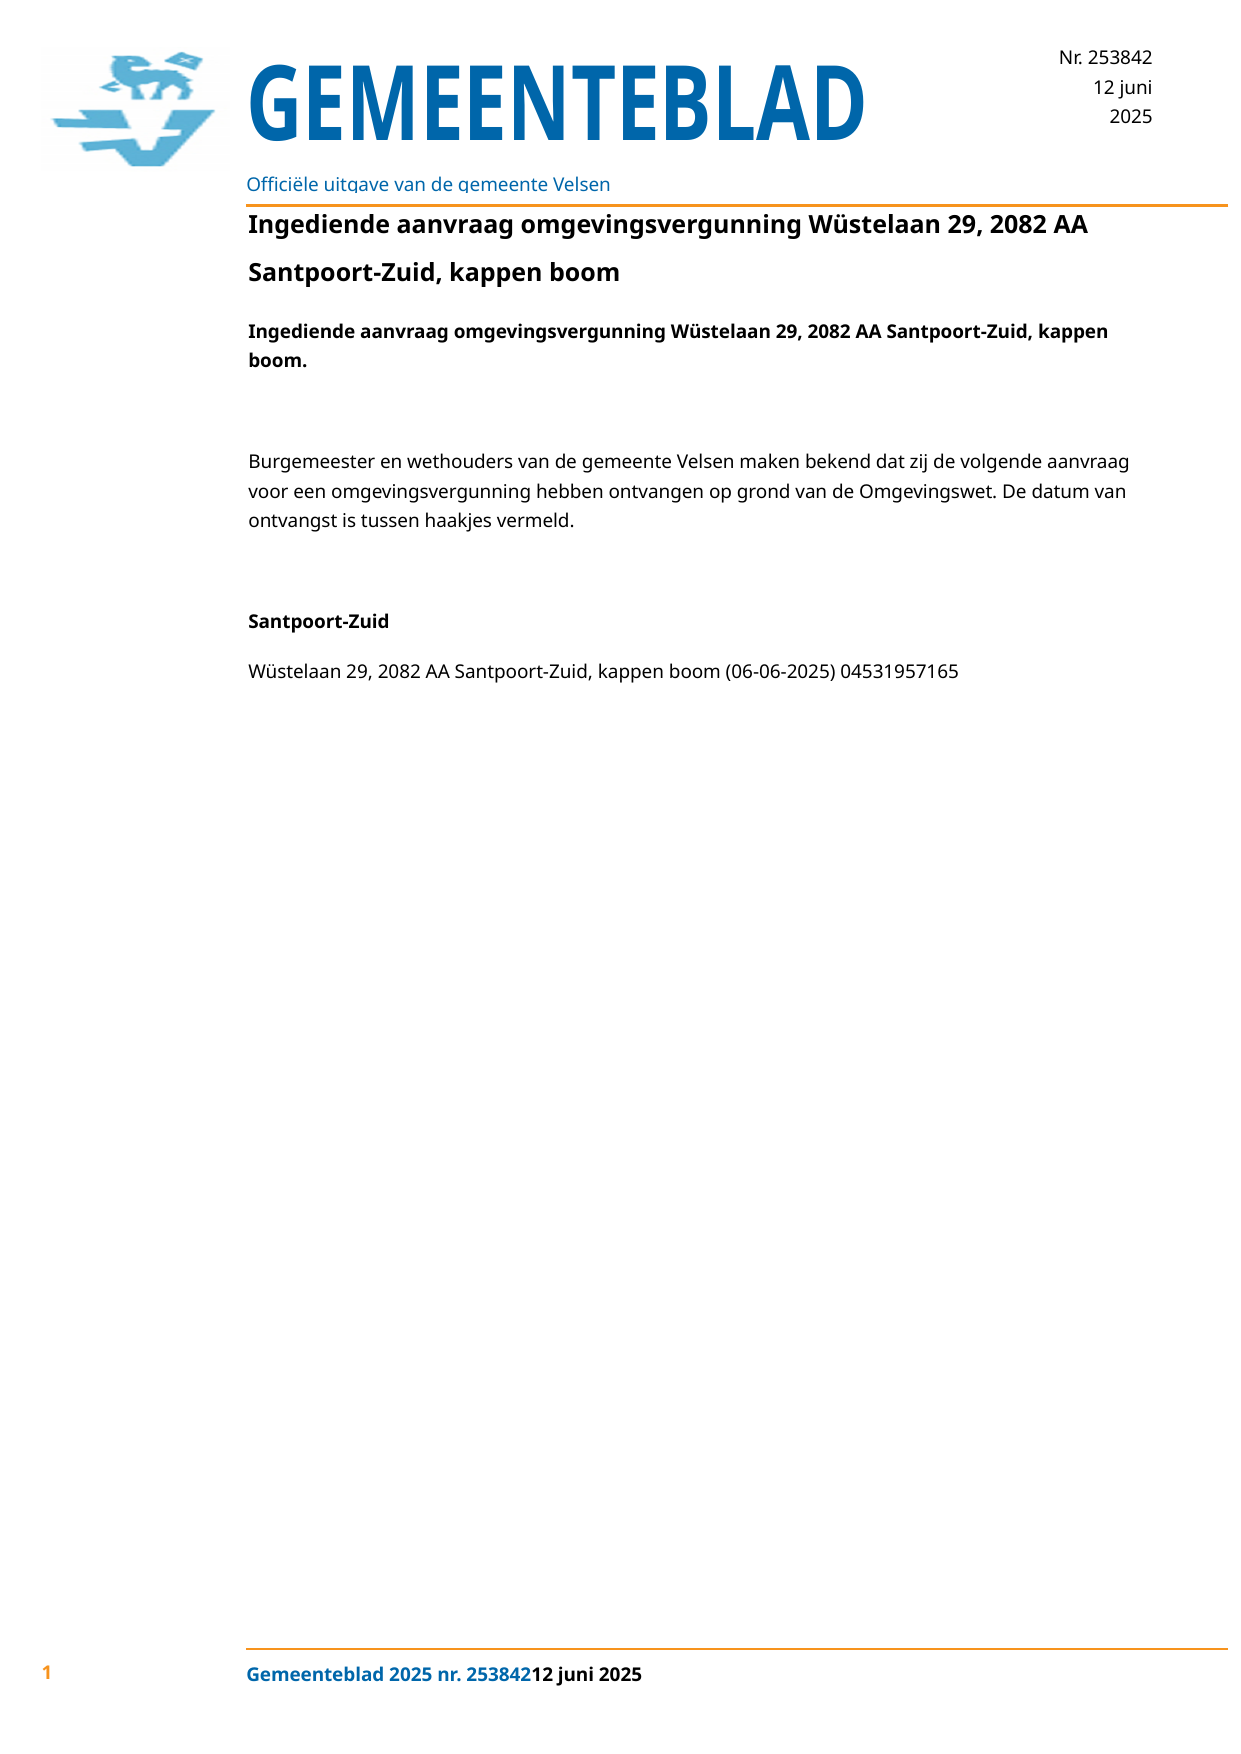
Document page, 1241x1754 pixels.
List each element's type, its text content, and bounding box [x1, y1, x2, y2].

picture [41, 47, 231, 172]
text Wüstelaan 29, 2082 AA Santpoort-Zuid, kappen boom (06-06-2025) 04531957165 [248, 659, 1152, 684]
text Ingediende aanvraag omgevingsvergunning Wüstelaan 29, 2082 AA Santpoort-Zuid, kappen boom. [248, 318, 1152, 373]
text Santpoort-Zuid [248, 608, 1152, 634]
text Ingediende aanvraag omgevingsvergunning Wüstelaan 29, 2082 AA Santpoort-Zuid, kappen boom [248, 207, 1152, 288]
text Burgemeester en wethouders van de gemeente Velsen maken bekend dat zij de volgende aanvraag voor een omgevingsvergunning hebben ontvangen op grond van de Omgevingswet. De datum van ontvangst is tussen haakjes vermeld. [248, 448, 1152, 533]
